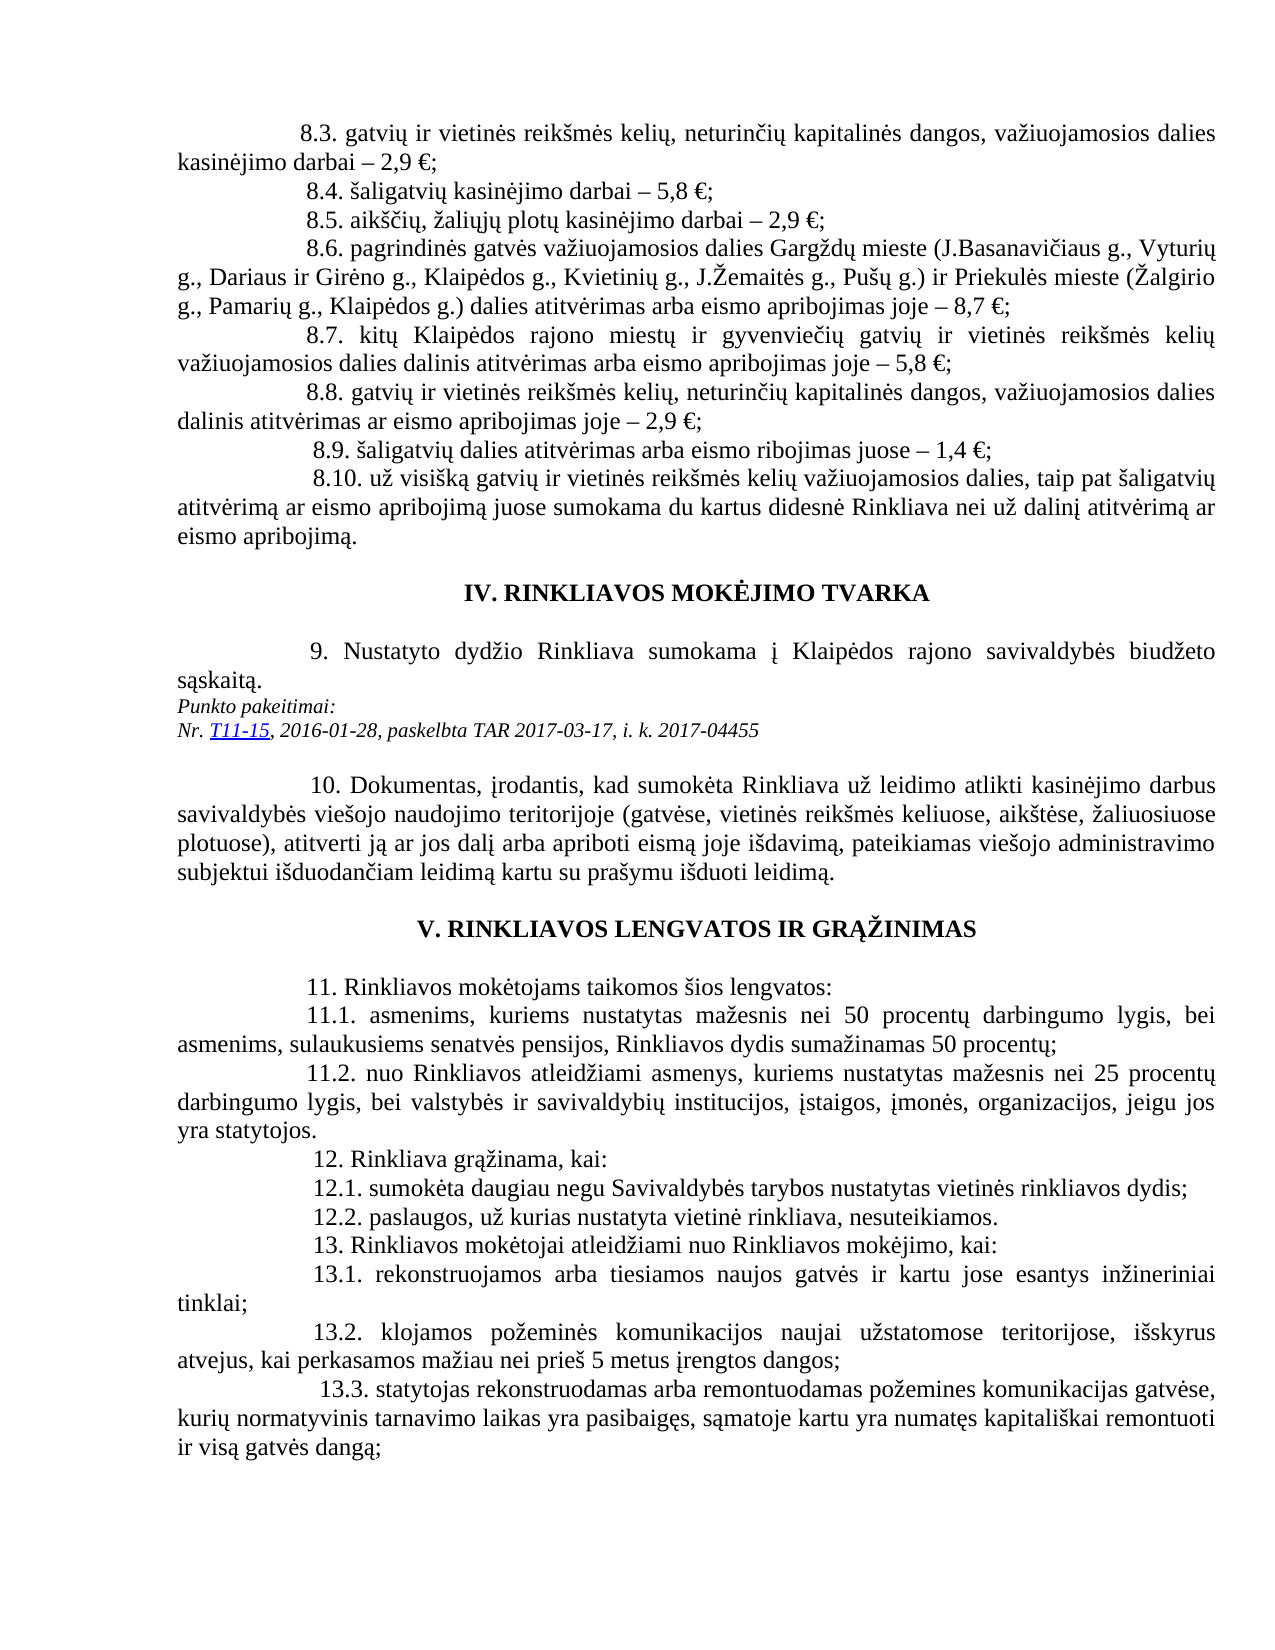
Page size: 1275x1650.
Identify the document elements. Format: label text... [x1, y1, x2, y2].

text 13. Rinkliavos mokėtojai atleidžiami nuo Rinkliavos mokėjimo, kai: [177, 1230, 1216, 1259]
text Nr. T11-15, 2016-01-28, paskelbta TAR 2017-03-17, i. k. 2017-04455 [177, 718, 1216, 742]
text 8.10. už visišką gatvių ir vietinės reikšmės kelių važiuojamosios dalies, taip pat šaligatvių atitvėrimą ar eismo apribojimą juose sumokama du kartus didesnė Rinkliava nei už dalinį atitvėrimą ar eismo apribojimą. [177, 463, 1216, 550]
text 11. Rinkliavos mokėtojams taikomos šios lengvatos: [177, 972, 1216, 1000]
text V. RINKLIAVOS LENGVATOS IR GRĄŽINIMAS [177, 914, 1216, 943]
text 12.1. sumokėta daugiau negu Savivaldybės tarybos nustatytas vietinės rinkliavos dydis; [177, 1173, 1216, 1202]
text 8.7. kitų Klaipėdos rajono miestų ir gyvenviečių gatvių ir vietinės reikšmės kelių važiuojamosios dalies dalinis atitvėrimas arba eismo apribojimas joje – 5,8 €; [177, 320, 1216, 377]
text 8.8. gatvių ir vietinės reikšmės kelių, neturinčių kapitalinės dangos, važiuojamosios dalies dalinis atitvėrimas ar eismo apribojimas joje – 2,9 €; [177, 377, 1216, 435]
text Punkto pakeitimai: [177, 693, 1216, 718]
text 11.2. nuo Rinkliavos atleidžiami asmenys, kuriems nustatytas mažesnis nei 25 procentų darbingumo lygis, bei valstybės ir savivaldybių institucijos, įstaigos, įmonės, organizacijos, jeigu jos yra statytojos. [177, 1058, 1216, 1144]
text 10. Dokumentas, įrodantis, kad sumokėta Rinkliava už leidimo atlikti kasinėjimo darbus savivaldybės viešojo naudojimo teritorijoje (gatvėse, vietinės reikšmės keliuose, aikštėse, žaliuosiuose plotuose), atitverti ją ar jos dalį arba apriboti eismą joje išdavimą, pateikiamas viešojo administravimo subjektui išduodančiam leidimą kartu su prašymu išduoti leidimą. [177, 770, 1216, 885]
text 12.2. paslaugos, už kurias nustatyta vietinė rinkliava, nesuteikiamos. [177, 1202, 1216, 1230]
text 8.9. šaligatvių dalies atitvėrimas arba eismo ribojimas juose – 1,4 €; [177, 435, 1216, 463]
text 8.6. pagrindinės gatvės važiuojamosios dalies Gargždų mieste (J.Basanavičiaus g., Vyturių g., Dariaus ir Girėno g., Klaipėdos g., Kvietinių g., J.Žemaitės g., Pušų g.) ir Priekulės mieste (Žalgirio g., Pamarių g., Klaipėdos g.) dalies atitvėrimas arba eismo apribojimas joje – 8,7 €; [177, 233, 1216, 320]
text 8.3. gatvių ir vietinės reikšmės kelių, neturinčių kapitalinės dangos, važiuojamosios dalies kasinėjimo darbai – 2,9 €; [177, 118, 1216, 176]
text 8.4. šaligatvių kasinėjimo darbai – 5,8 €; [177, 176, 1216, 205]
text 8.5. aikščių, žaliųjų plotų kasinėjimo darbai – 2,9 €; [177, 205, 1216, 233]
text IV. RINKLIAVOS MOKĖJIMO TVARKA [177, 578, 1216, 607]
text 9. Nustatyto dydžio Rinkliava sumokama į Klaipėdos rajono savivaldybės biudžeto sąskaitą. [177, 636, 1216, 693]
text 11.1. asmenims, kuriems nustatytas mažesnis nei 50 procentų darbingumo lygis, bei asmenims, sulaukusiems senatvės pensijos, Rinkliavos dydis sumažinamas 50 procentų; [177, 1000, 1216, 1058]
text 13.3. statytojas rekonstruodamas arba remontuodamas požemines komunikacijas gatvėse, kurių normatyvinis tarnavimo laikas yra pasibaigęs, sąmatoje kartu yra numatęs kapitališkai remontuoti ir visą gatvės dangą; [177, 1374, 1216, 1460]
text 13.2. klojamos požeminės komunikacijos naujai užstatomose teritorijose, išskyrus atvejus, kai perkasamos mažiau nei prieš 5 metus įrengtos dangos; [177, 1317, 1216, 1374]
text 13.1. rekonstruojamos arba tiesiamos naujos gatvės ir kartu jose esantys inžineriniai tinklai; [177, 1259, 1216, 1317]
text 12. Rinkliava grąžinama, kai: [177, 1144, 1216, 1173]
